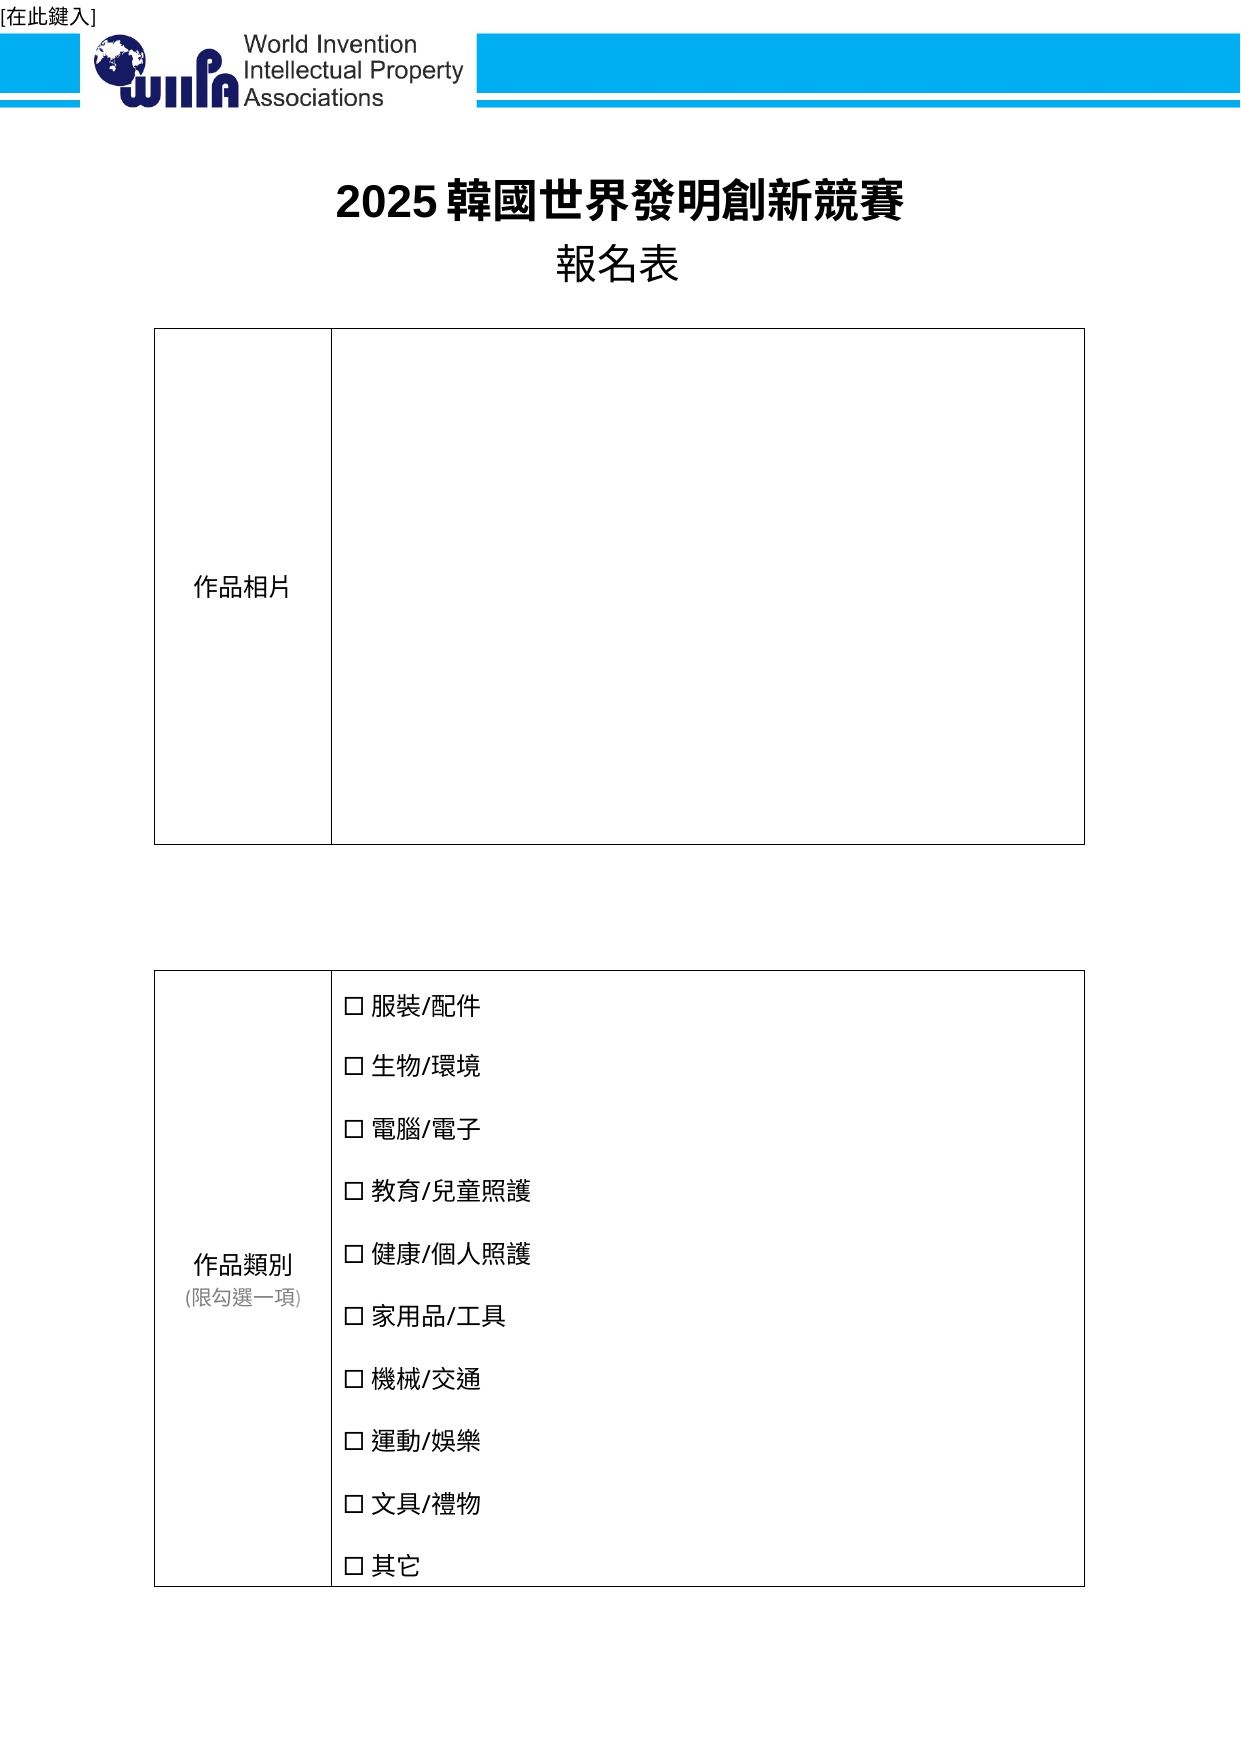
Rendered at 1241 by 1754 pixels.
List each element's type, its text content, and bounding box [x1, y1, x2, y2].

table_header  服裝/配件  生物/環境  電腦/電子  教育/兒童照護  健康/個人照護  家用品/工具  機械/交通  運動/娛樂  文具/禮物  其它 [332, 971, 1084, 1586]
table_cell 作品相片 [155, 329, 331, 844]
table_cell [332, 329, 1084, 844]
table_header 作品類別 (限勾選一項) [155, 971, 331, 1586]
